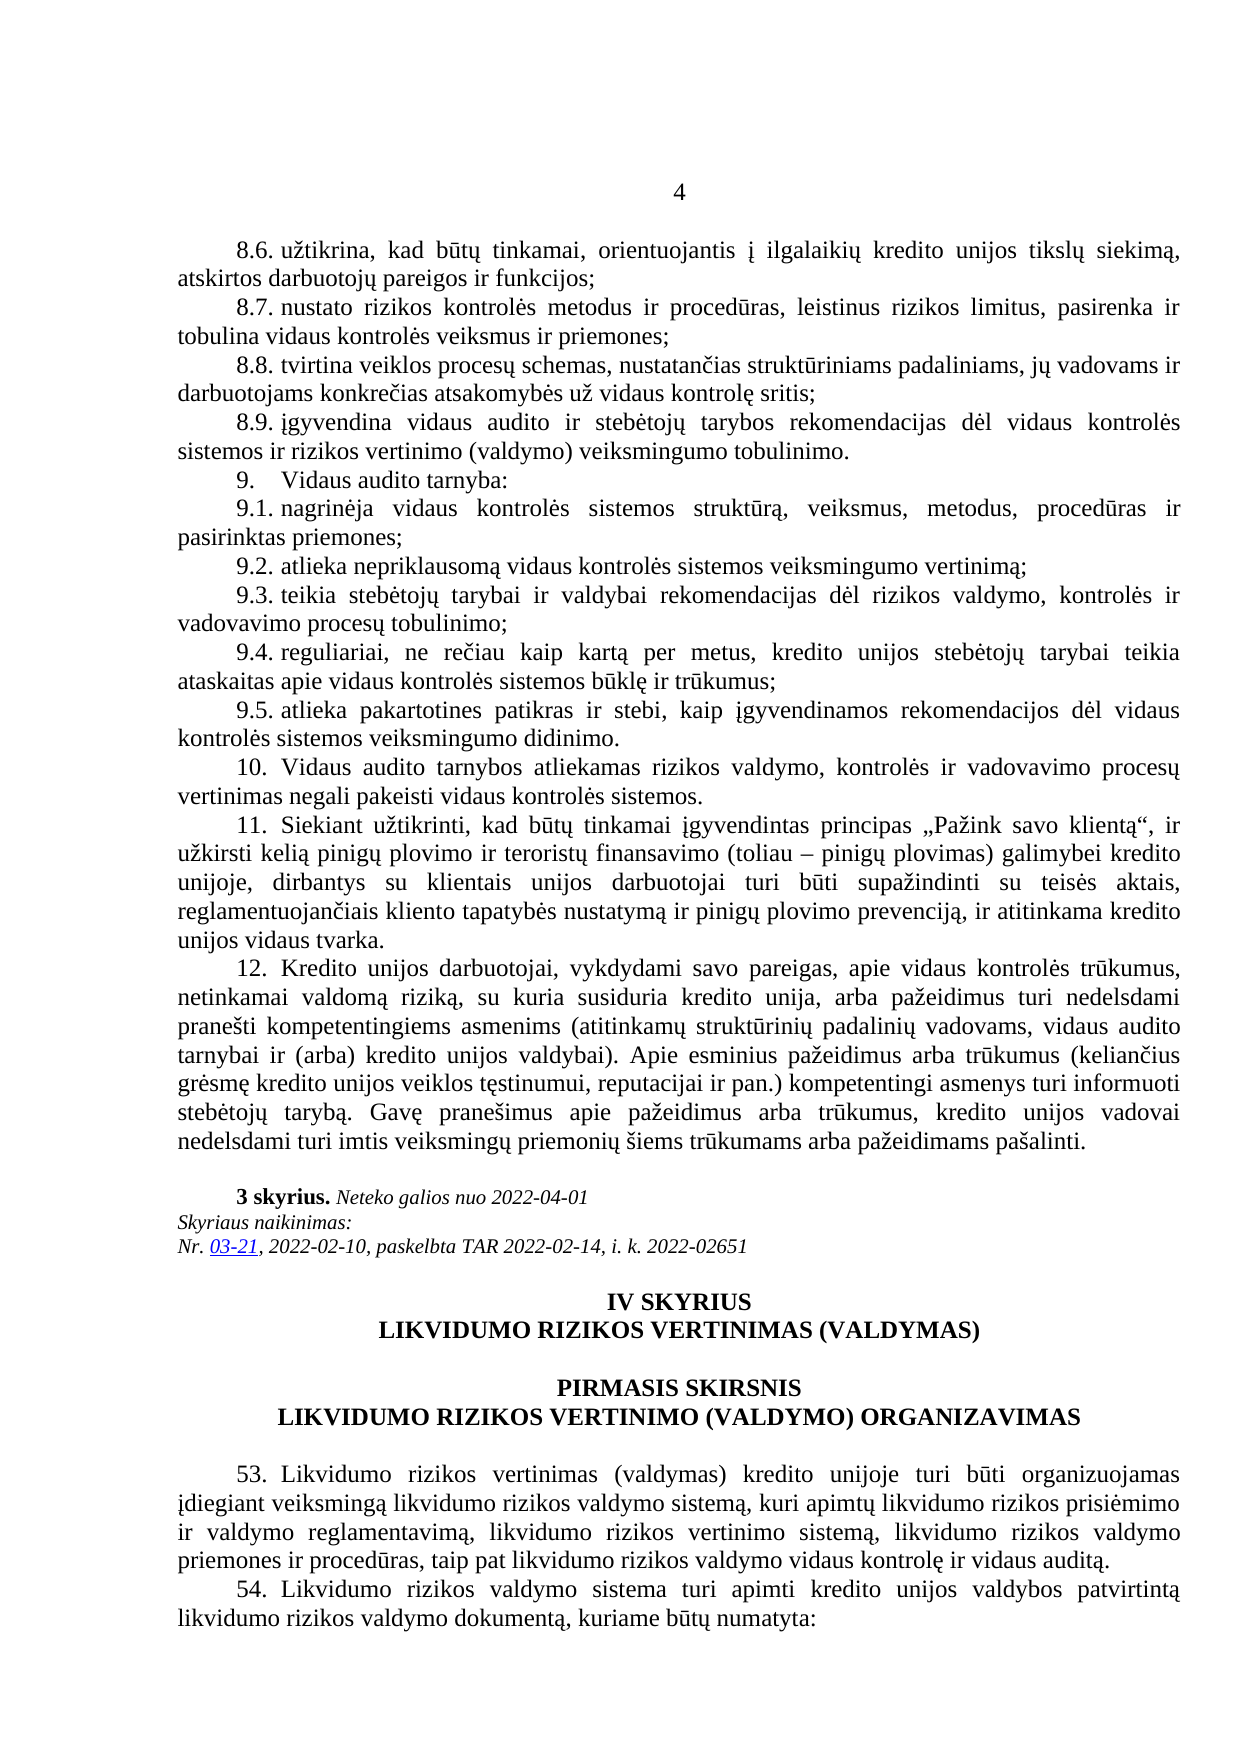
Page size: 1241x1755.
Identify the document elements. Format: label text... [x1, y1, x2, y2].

text 8.7. nustato rizikos kontrolės metodus ir procedūras, leistinus rizikos limitus, pasirenka ir tobulina vidaus kontrolės veiksmus ir priemones; [177, 292, 1181, 350]
text LIKVIDUMO RIZIKOS VERTINIMO (VALDYMO) ORGANIZAVIMAS [177, 1402, 1181, 1430]
text 8.6. užtikrina, kad būtų tinkamai, orientuojantis į ilgalaikių kredito unijos tikslų siekimą, atskirtos darbuotojų pareigos ir funkcijos; [177, 235, 1181, 292]
text 8.8. tvirtina veiklos procesų schemas, nustatančias struktūriniams padaliniams, jų vadovams ir darbuotojams konkrečias atsakomybės už vidaus kontrolę sritis; [177, 350, 1181, 407]
text Nr. 03-21, 2022-02-10, paskelbta TAR 2022-02-14, i. k. 2022-02651 [177, 1234, 1181, 1258]
text 9.3. teikia stebėtojų tarybai ir valdybai rekomendacijas dėl rizikos valdymo, kontrolės ir vadovavimo procesų tobulinimo; [177, 580, 1181, 637]
text 10. Vidaus audito tarnybos atliekamas rizikos valdymo, kontrolės ir vadovavimo procesų vertinimas negali pakeisti vidaus kontrolės sistemos. [177, 752, 1181, 810]
text 9.4. reguliariai, ne rečiau kaip kartą per metus, kredito unijos stebėtojų tarybai teikia ataskaitas apie vidaus kontrolės sistemos būklę ir trūkumus; [177, 637, 1181, 695]
text 9. Vidaus audito tarnyba: [177, 465, 1181, 493]
text 9.5. atlieka pakartotines patikras ir stebi, kaip įgyvendinamos rekomendacijos dėl vidaus kontrolės sistemos veiksmingumo didinimo. [177, 695, 1181, 752]
text 3 skyrius. Neteko galios nuo 2022-04-01 [177, 1183, 1181, 1210]
text Skyriaus naikinimas: [177, 1210, 1181, 1234]
text 9.1. nagrinėja vidaus kontrolės sistemos struktūrą, veiksmus, metodus, procedūras ir pasirinktas priemones; [177, 493, 1181, 551]
text 12. Kredito unijos darbuotojai, vykdydami savo pareigas, apie vidaus kontrolės trūkumus, netinkamai valdomą riziką, su kuria susiduria kredito unija, arba pažeidimus turi nedelsdami pranešti kompetentingiems asmenims (atitinkamų struktūrinių padalinių vadovams, vidaus audito tarnybai ir (arba) kredito unijos valdybai). Apie esminius pažeidimus arba trūkumus (keliančius grėsmę kredito unijos veiklos tęstinumui, reputacijai ir pan.) kompetentingi asmenys turi informuoti stebėtojų tarybą. Gavę pranešimus apie pažeidimus arba trūkumus, kredito unijos vadovai nedelsdami turi imtis veiksmingų priemonių šiems trūkumams arba pažeidimams pašalinti. [177, 953, 1181, 1155]
text LIKVIDUMO RIZIKOS VERTINIMAS (VALDYMAS) [177, 1315, 1181, 1344]
text PIRMASIS SKIRSNIS [177, 1373, 1181, 1402]
text 9.2. atlieka nepriklausomą vidaus kontrolės sistemos veiksmingumo vertinimą; [177, 551, 1181, 580]
text 54. Likvidumo rizikos valdymo sistema turi apimti kredito unijos valdybos patvirtintą likvidumo rizikos valdymo dokumentą, kuriame būtų numatyta: [177, 1574, 1181, 1632]
text IV SKYRIUS [177, 1287, 1181, 1315]
text 8.9. įgyvendina vidaus audito ir stebėtojų tarybos rekomendacijas dėl vidaus kontrolės sistemos ir rizikos vertinimo (valdymo) veiksmingumo tobulinimo. [177, 407, 1181, 465]
text 11. Siekiant užtikrinti, kad būtų tinkamai įgyvendintas principas „Pažink savo klientą“, ir užkirsti kelią pinigų plovimo ir teroristų finansavimo (toliau – pinigų plovimas) galimybei kredito unijoje, dirbantys su klientais unijos darbuotojai turi būti supažindinti su teisės aktais, reglamentuojančiais kliento tapatybės nustatymą ir pinigų plovimo prevenciją, ir atitinkama kredito unijos vidaus tvarka. [177, 810, 1181, 953]
text 53. Likvidumo rizikos vertinimas (valdymas) kredito unijoje turi būti organizuojamas įdiegiant veiksmingą likvidumo rizikos valdymo sistemą, kuri apimtų likvidumo rizikos prisiėmimo ir valdymo reglamentavimą, likvidumo rizikos vertinimo sistemą, likvidumo rizikos valdymo priemones ir procedūras, taip pat likvidumo rizikos valdymo vidaus kontrolę ir vidaus auditą. [177, 1459, 1181, 1574]
